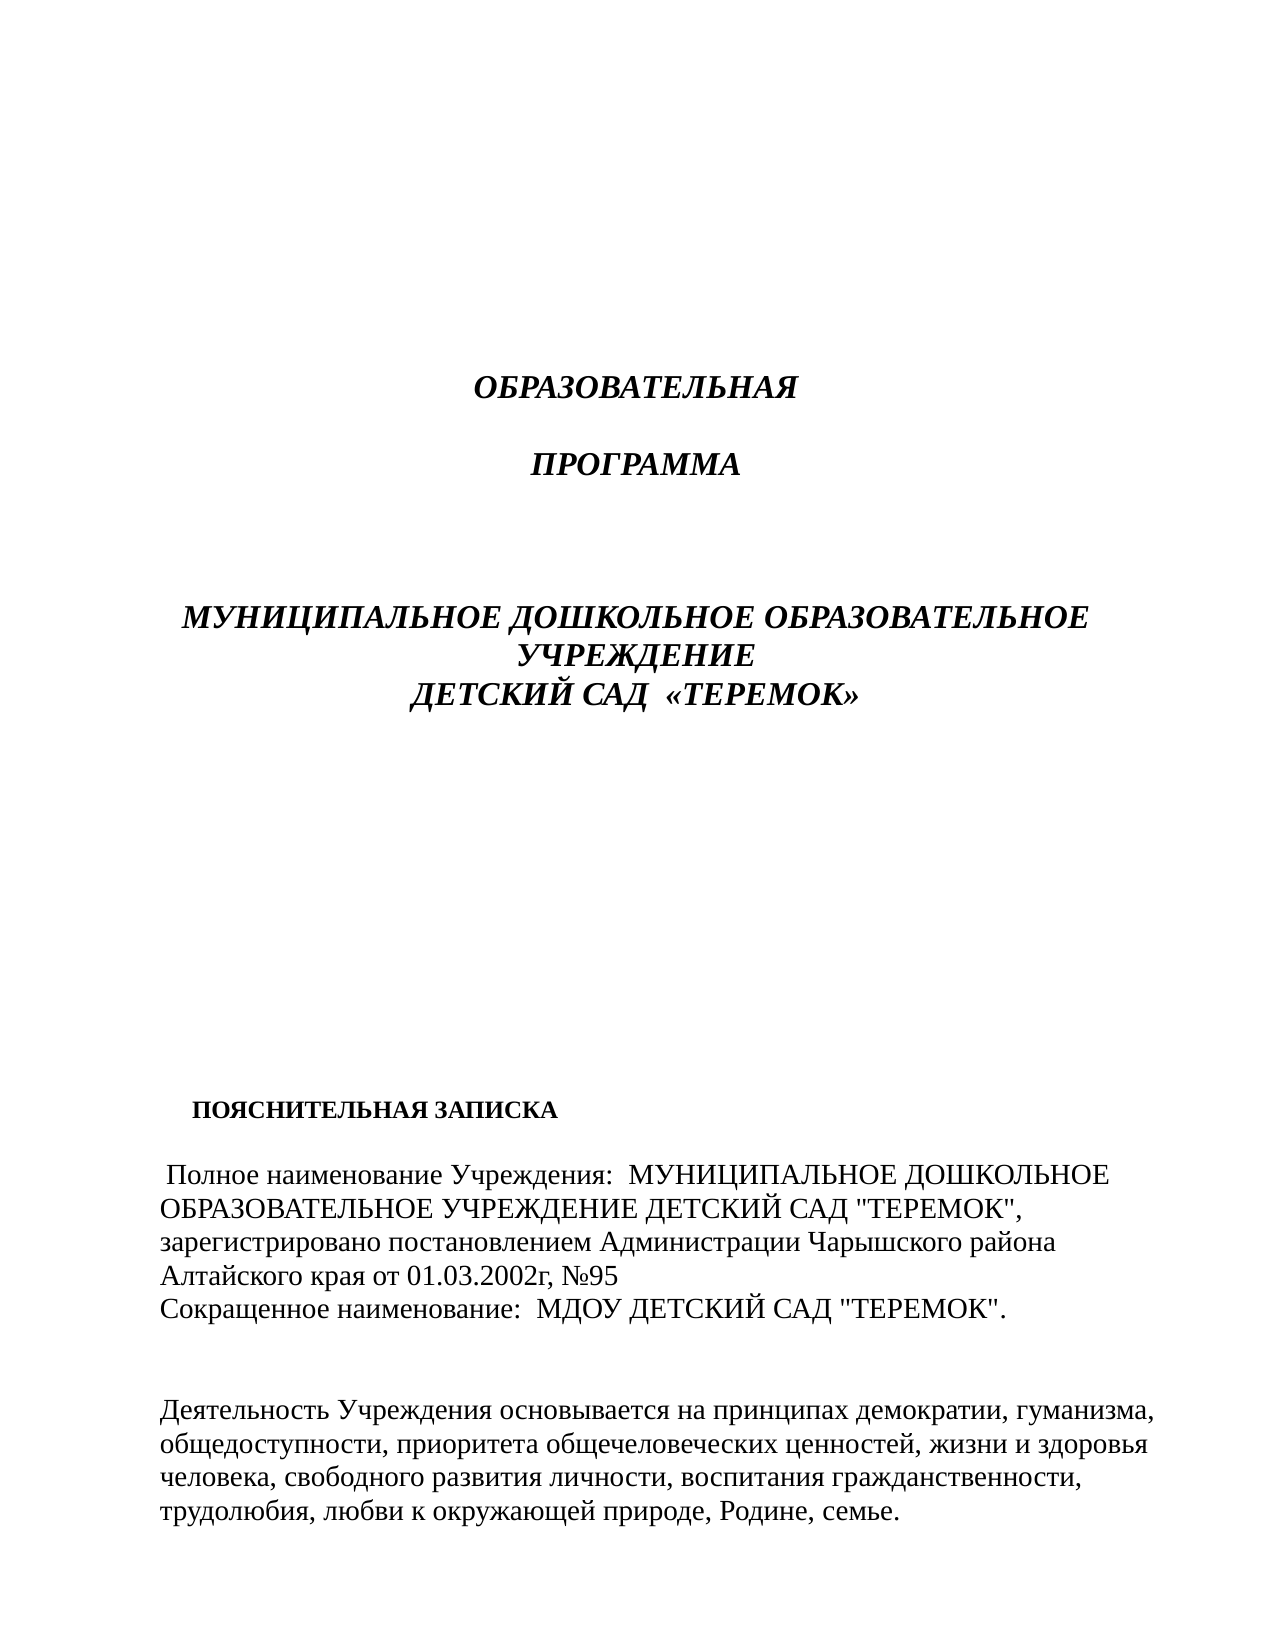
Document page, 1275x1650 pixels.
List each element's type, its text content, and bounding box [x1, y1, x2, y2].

text ПОЯСНИТЕЛЬНАЯ ЗАПИСКА [118, 1096, 1157, 1124]
text ПРОГРАММА [118, 444, 1157, 482]
text ОБРАЗОВАТЕЛЬНАЯ [118, 367, 1157, 406]
text Деятельность Учреждения основывается на принципах демократии, гуманизма, общедоступности, приоритета общечеловеческих ценностей, жизни и здоровья человека, свободного развития личности, воспитания гражданственности, трудолюбия, любви к окружающей природе, Родине, семье. [159, 1392, 1157, 1526]
text МУНИЦИПАЛЬНОЕ ДОШКОЛЬНОЕ ОБРАЗОВАТЕЛЬНОЕ УЧРЕЖДЕНИЕ [118, 597, 1157, 674]
text Полное наименование Учреждения: МУНИЦИПАЛЬНОЕ ДОШКОЛЬНОЕ ОБРАЗОВАТЕЛЬНОЕ УЧРЕЖДЕНИЕ ДЕТСКИЙ САД "ТЕРЕМОК", зарегистрировано постановлением Администрации Чарышского района Алтайского края от 01.03.2002г, №95 [159, 1157, 1157, 1292]
text ДЕТСКИЙ САД «ТЕРЕМОК» [118, 674, 1157, 712]
text Сокращенное наименование: МДОУ ДЕТСКИЙ САД "ТЕРЕМОК". [159, 1292, 1157, 1325]
